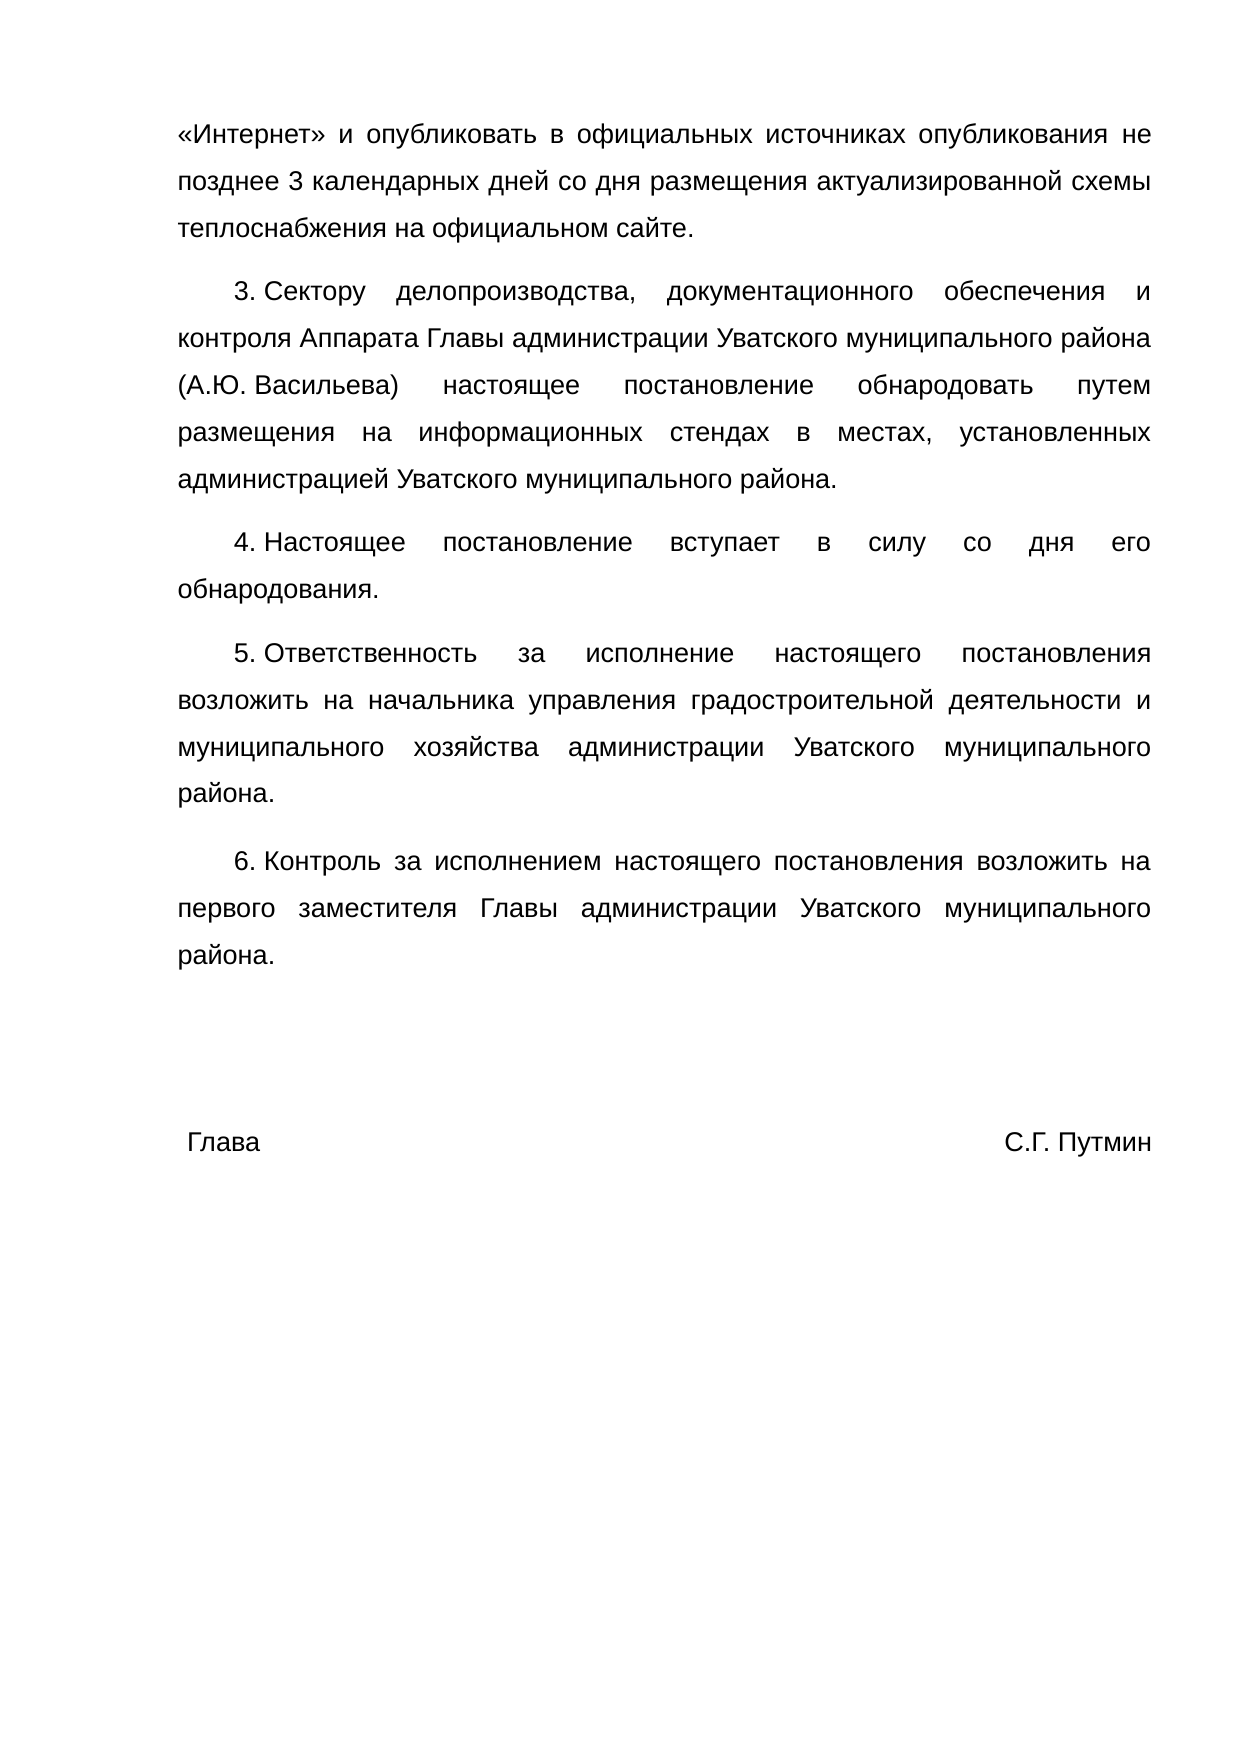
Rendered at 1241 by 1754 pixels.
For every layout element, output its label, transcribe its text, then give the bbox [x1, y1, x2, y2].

text 6. Контроль за исполнением настоящего постановления возложить на первого заместителя Главы администрации Уватского муниципального района. [177, 845, 1152, 970]
text 4. Настоящее постановление вступает в силу со дня его обнародования. [177, 526, 1152, 604]
text 3. Сектору делопроизводства, документационного обеспечения и контроля Аппарата Главы администрации Уватского муниципального района (А.Ю. Васильева) настоящее постановление обнародовать путем размещения на информационных стендах в местах, установленных администрацией Уватского муниципального района. [177, 275, 1152, 494]
text «Интернет» и опубликовать в официальных источниках опубликования не позднее 3 календарных дней со дня размещения актуализированной схемы теплоснабжения на официальном сайте. [177, 118, 1152, 243]
text Глава С.Г. Путмин [177, 1126, 1152, 1158]
text 5. Ответственность за исполнение настоящего постановления возложить на начальника управления градостроительной деятельности и муниципального хозяйства администрации Уватского муниципального района. [177, 637, 1152, 809]
